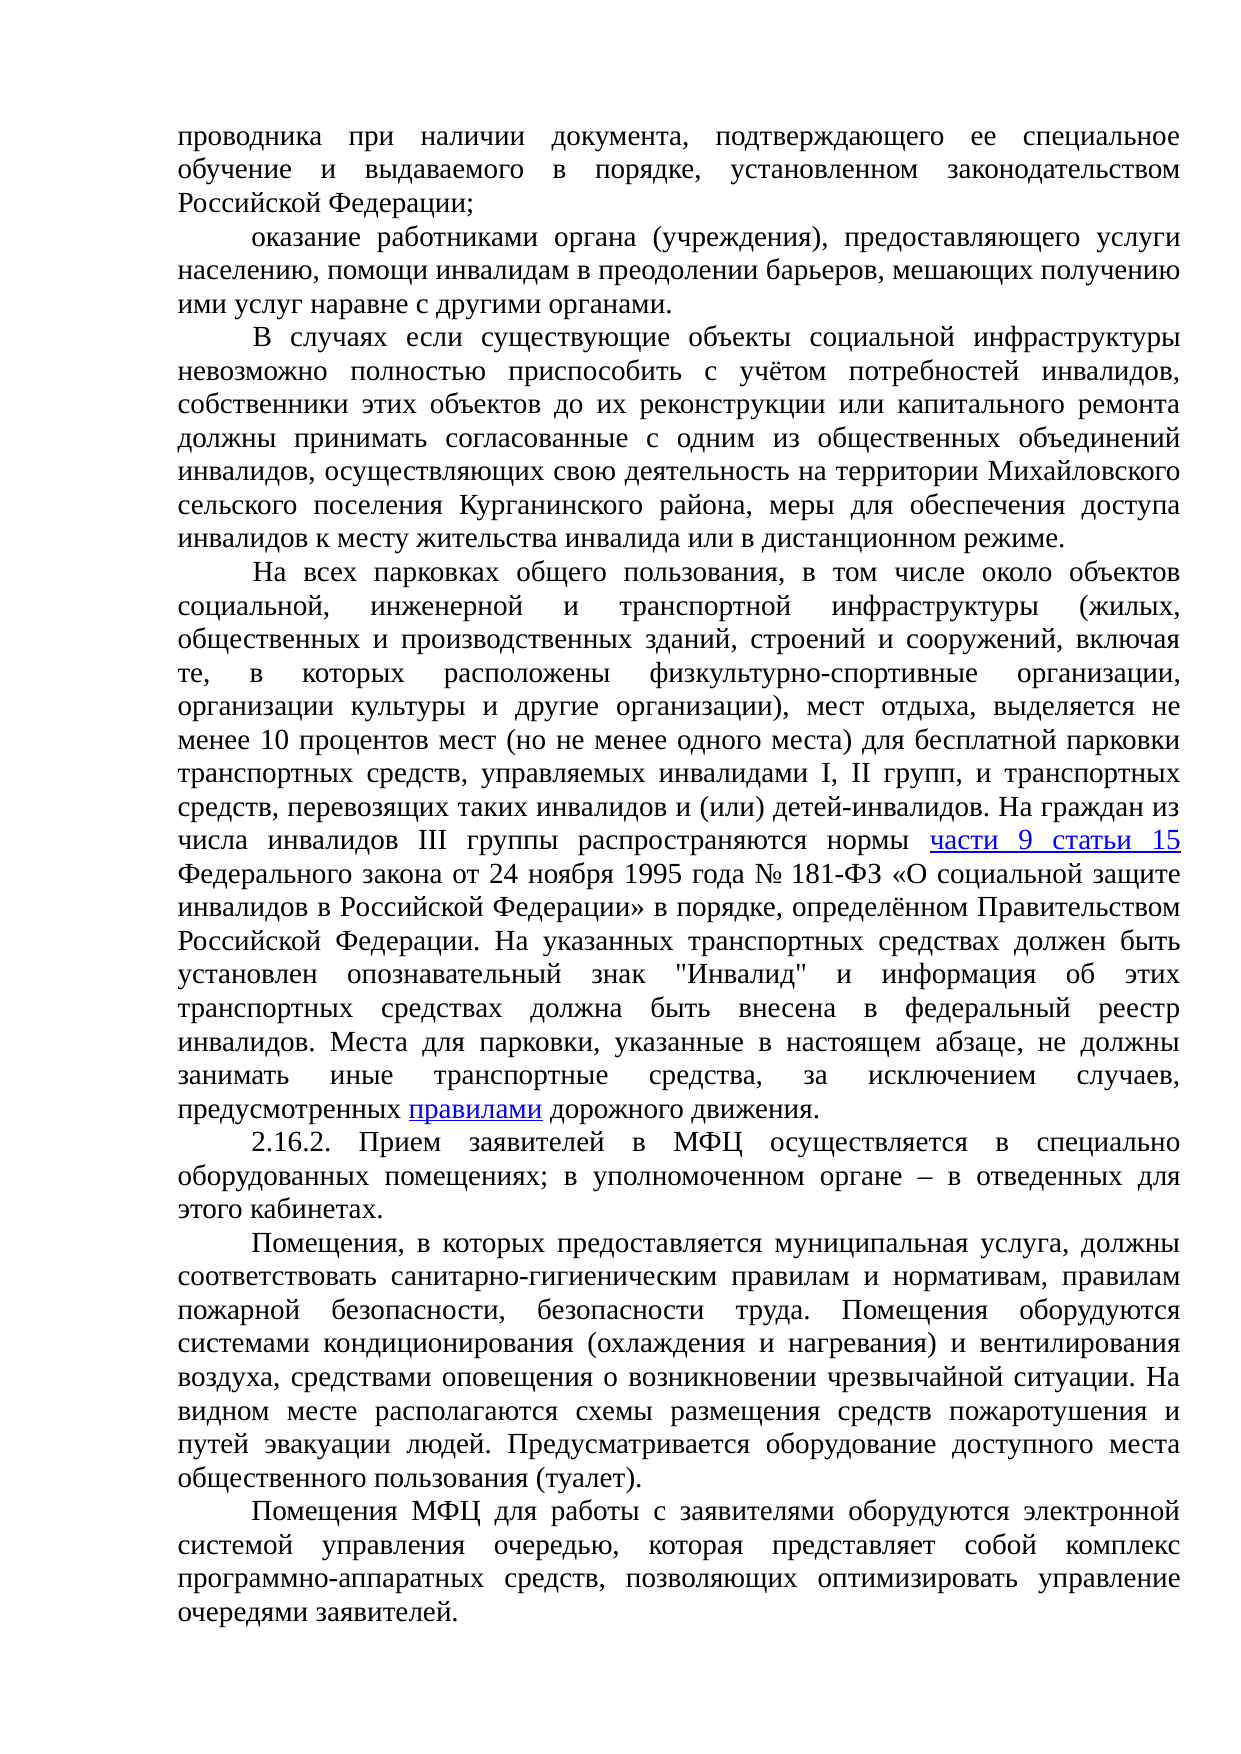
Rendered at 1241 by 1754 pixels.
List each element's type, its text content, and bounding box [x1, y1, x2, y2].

text На всех парковках общего пользования, в том числе около объектов социальной, инженерной и транспортной инфраструктуры (жилых, общественных и производственных зданий, строений и сооружений, включая те, в которых расположены физкультурно-спортивные организации, организации культуры и другие организации), мест отдыха, выделяется не менее 10 процентов мест (но не менее одного места) для бесплатной парковки транспортных средств, управляемых инвалидами I, II групп, и транспортных средств, перевозящих таких инвалидов и (или) детей-инвалидов. На граждан из числа инвалидов III группы распространяются нормы части 9 статьи 15 Федерального закона от 24 ноября 1995 года № 181-ФЗ «О социальной защите инвалидов в Российской Федерации» в порядке, определённом Правительством Российской Федерации. На указанных транспортных средствах должен быть установлен опознавательный знак "Инвалид" и информация об этих транспортных средствах должна быть внесена в федеральный реестр инвалидов. Места для парковки, указанные в настоящем абзаце, не должны занимать иные транспортные средства, за исключением случаев, предусмотренных правилами дорожного движения. [177, 554, 1181, 1124]
text В случаях если существующие объекты социальной инфраструктуры невозможно полностью приспособить с учётом потребностей инвалидов, собственники этих объектов до их реконструкции или капитального ремонта должны принимать согласованные с одним из общественных объединений инвалидов, осуществляющих свою деятельность на территории Михайловского сельского поселения Курганинского района, меры для обеспечения доступа инвалидов к месту жительства инвалида или в дистанционном режиме. [177, 319, 1181, 554]
text Помещения, в которых предоставляется муниципальная услуга, должны соответствовать санитарно-гигиеническим правилам и нормативам, правилам пожарной безопасности, безопасности труда. Помещения оборудуются системами кондиционирования (охлаждения и нагревания) и вентилирования воздуха, средствами оповещения о возникновении чрезвычайной ситуации. На видном месте располагаются схемы размещения средств пожаротушения и путей эвакуации людей. Предусматривается оборудование доступного места общественного пользования (туалет). [177, 1225, 1181, 1493]
text Помещения МФЦ для работы с заявителями оборудуются электронной системой управления очередью, которая представляет собой комплекс программно-аппаратных средств, позволяющих оптимизировать управление очередями заявителей. [177, 1493, 1181, 1627]
text оказание работниками органа (учреждения), предоставляющего услуги населению, помощи инвалидам в преодолении барьеров, мешающих получению ими услуг наравне с другими органами. [177, 219, 1181, 319]
text 2.16.2. Прием заявителей в МФЦ осуществляется в специально оборудованных помещениях; в уполномоченном органе – в отведенных для этого кабинетах. [177, 1124, 1181, 1225]
text проводника при наличии документа, подтверждающего ее специальное обучение и выдаваемого в порядке, установленном законодательством Российской Федерации; [177, 118, 1181, 219]
